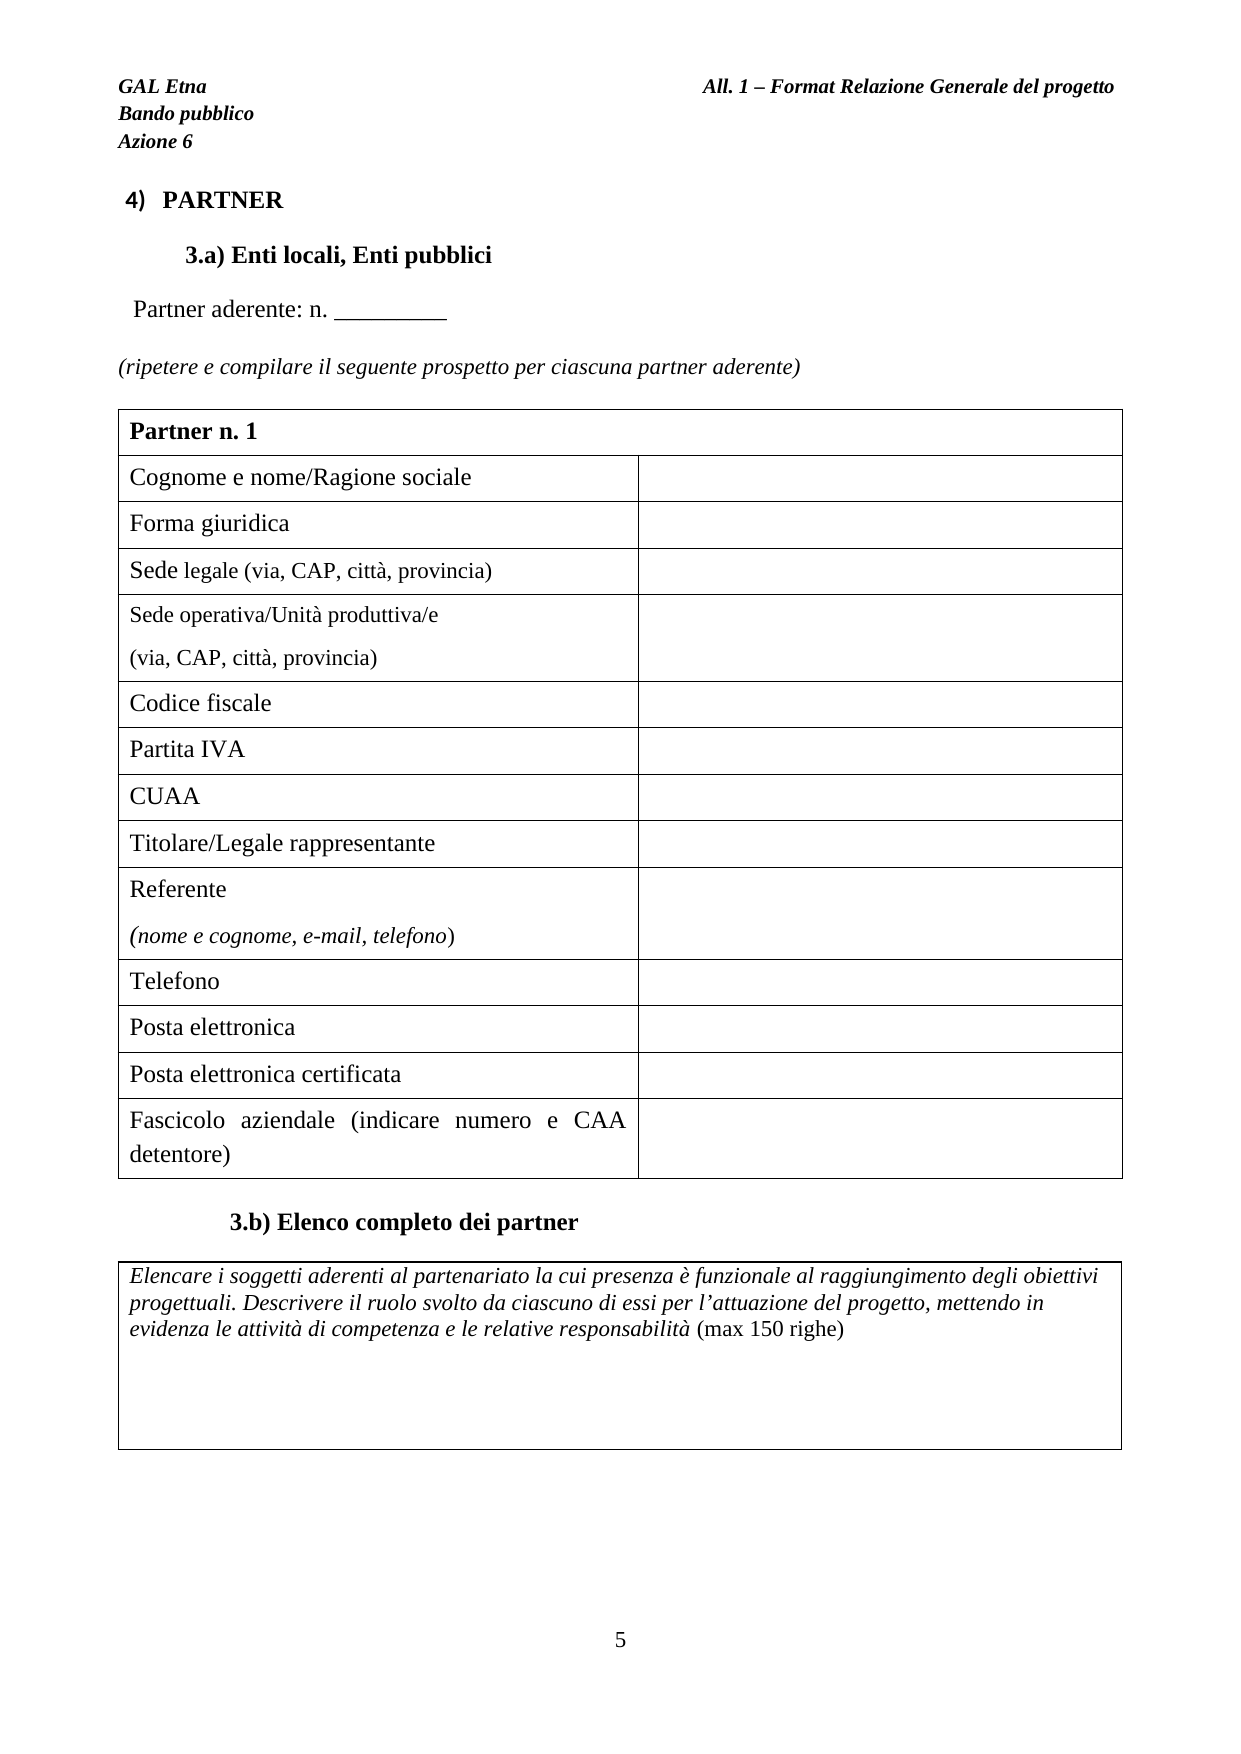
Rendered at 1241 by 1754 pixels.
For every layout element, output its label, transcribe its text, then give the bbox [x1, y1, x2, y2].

table_cell Posta elettronica [119, 1006, 638, 1052]
table_cell [639, 775, 1122, 820]
table_cell [639, 682, 1122, 727]
table_cell Sede operativa/Unità produttiva/e (via, CAP, città, provincia) [119, 595, 638, 681]
table_cell [639, 868, 1122, 959]
table_cell [639, 595, 1122, 681]
table_cell Codice fiscale [119, 682, 638, 727]
table_cell [639, 821, 1122, 867]
table_cell Fascicolo aziendale (indicare numero e CAA detentore) [119, 1099, 638, 1178]
table_header Elencare i soggetti aderenti al partenariato la cui presenza è funzionale al raggiungimento degli obiettivi progettuali. Descrivere il ruolo svolto da ciascuno di essi per l’attuazione del progetto, mettendo in evidenza le attività di competenza e le relative responsabilità (max 150 righe) [119, 1263, 1121, 1449]
table_cell [639, 1053, 1122, 1098]
table_cell [639, 960, 1122, 1005]
table_cell [639, 728, 1122, 774]
subtitle 3.b) Elenco completo dei partner [229, 1207, 1122, 1236]
text Partner aderente: n. _________ [133, 294, 1122, 323]
table_cell Referente (nome e cognome, e-mail, telefono) [119, 868, 638, 959]
table_cell [639, 1006, 1122, 1052]
table_cell [639, 1099, 1122, 1178]
table_cell CUAA [119, 775, 638, 820]
table_cell Titolare/Legale rappresentante [119, 821, 638, 867]
table_cell Posta elettronica certificata [119, 1053, 638, 1098]
table_cell [639, 502, 1122, 548]
table_cell [639, 456, 1122, 501]
text (ripetere e compilare il seguente prospetto per ciascuna partner aderente) [118, 351, 1122, 380]
table_cell Sede legale (via, CAP, città, provincia) [119, 549, 638, 594]
table_cell Forma giuridica [119, 502, 638, 548]
table_cell Partita IVA [119, 728, 638, 774]
subtitle 3.a) Enti locali, Enti pubblici [185, 240, 1122, 269]
table_cell [639, 549, 1122, 594]
table_cell Cognome e nome/Ragione sociale [119, 456, 638, 501]
list PARTNER [125, 184, 1122, 215]
table_header Partner n. 1 [119, 410, 1122, 454]
table_cell Telefono [119, 960, 638, 1005]
